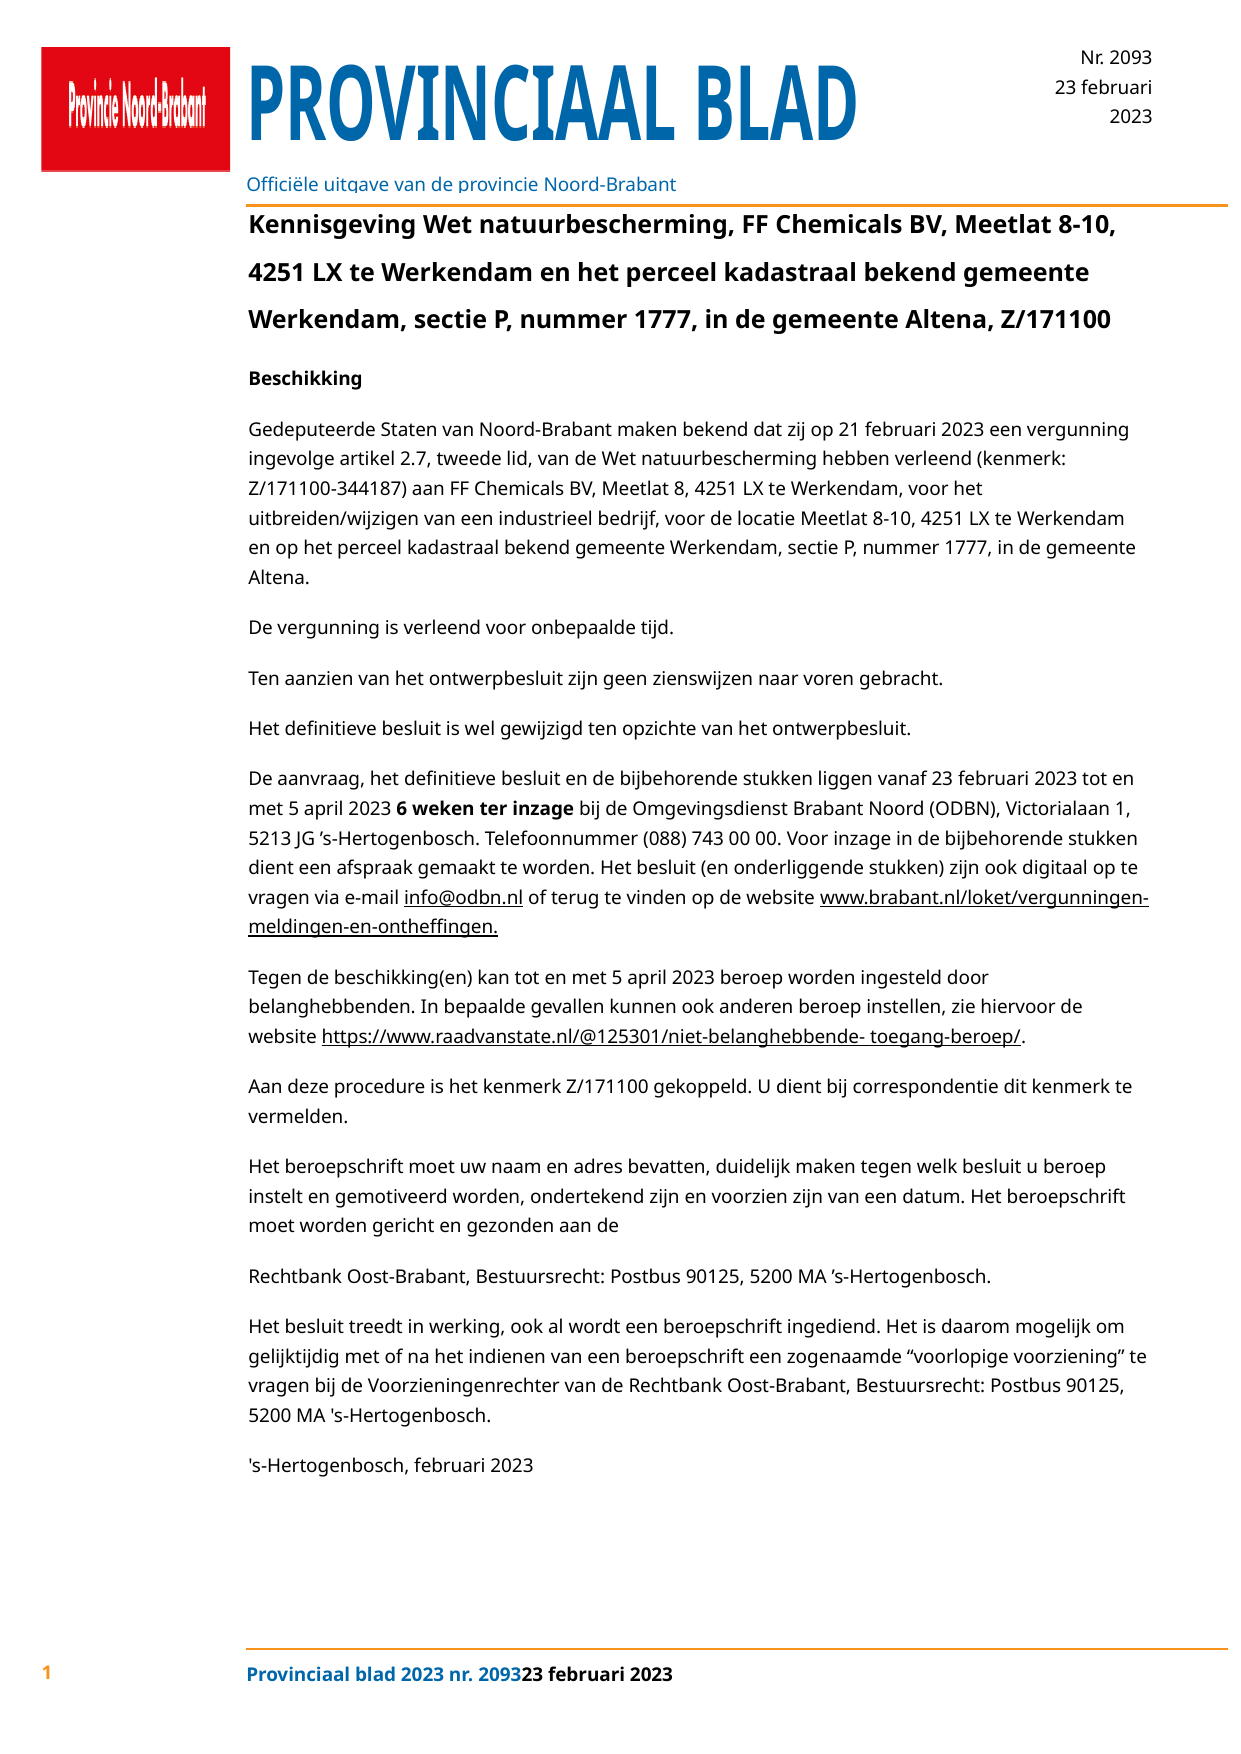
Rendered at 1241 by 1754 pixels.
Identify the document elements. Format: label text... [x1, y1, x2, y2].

text Het definitieve besluit is wel gewijzigd ten opzichte van het ontwerpbesluit. [248, 715, 1152, 741]
text Beschikking [248, 366, 1152, 391]
text De aanvraag, het definitieve besluit en de bijbehorende stukken liggen vanaf 23 februari 2023 tot en met 5 april 2023 6 weken ter inzage bij de Omgevingsdienst Brabant Noord (ODBN), Victorialaan 1, 5213 JG ’s-Hertogenbosch. Telefoonnummer (088) 743 00 00. Voor inzage in de bijbehorende stukken dient een afspraak gemaakt te worden. Het besluit (en onderliggende stukken) zijn ook digitaal op te vragen via e-mail info@odbn.nl of terug te vinden op de website www.brabant.nl/loket/vergunningen-meldingen-en-ontheffingen. [248, 766, 1152, 939]
text De vergunning is verleend voor onbepaalde tijd. [248, 614, 1152, 640]
picture [41, 47, 231, 172]
text Gedeputeerde Staten van Noord-Brabant maken bekend dat zij op 21 februari 2023 een vergunning ingevolge artikel 2.7, tweede lid, van de Wet natuurbescherming hebben verleend (kenmerk: Z/171100-344187) aan FF Chemicals BV, Meetlat 8, 4251 LX te Werkendam, voor het uitbreiden/wijzigen van een industrieel bedrijf, voor de locatie Meetlat 8-10, 4251 LX te Werkendam en op het perceel kadastraal bekend gemeente Werkendam, sectie P, nummer 1777, in de gemeente Altena. [248, 416, 1152, 589]
text Het beroepschrift moet uw naam en adres bevatten, duidelijk maken tegen welk besluit u beroep instelt en gemotiveerd worden, ondertekend zijn en voorzien zijn van een datum. Het beroepschrift moet worden gericht en gezonden aan de [248, 1153, 1152, 1238]
text Aan deze procedure is het kenmerk Z/171100 gekoppeld. U dient bij correspondentie dit kenmerk te vermelden. [248, 1073, 1152, 1129]
text Het besluit treedt in werking, ook al wordt een beroepschrift ingediend. Het is daarom mogelijk om gelijktijdig met of na het indienen van een beroepschrift een zogenaamde “voorlopige voorziening” te vragen bij de Voorzieningenrechter van de Rechtbank Oost-Brabant, Bestuursrecht: Postbus 90125, 5200 MA 's-Hertogenbosch. [248, 1313, 1152, 1428]
text Ten aanzien van het ontwerpbesluit zijn geen zienswijzen naar voren gebracht. [248, 665, 1152, 690]
text Kennisgeving Wet natuurbescherming, FF Chemicals BV, Meetlat 8-10, 4251 LX te Werkendam en het perceel kadastraal bekend gemeente Werkendam, sectie P, nummer 1777, in de gemeente Altena, Z/171100 [248, 207, 1152, 336]
text Rechtbank Oost-Brabant, Bestuursrecht: Postbus 90125, 5200 MA ’s-Hertogenbosch. [248, 1263, 1152, 1289]
text Tegen de beschikking(en) kan tot en met 5 april 2023 beroep worden ingesteld door belanghebbenden. In bepaalde gevallen kunnen ook anderen beroep instellen, zie hiervoor de website https://www.raadvanstate.nl/@125301/niet-belanghebbende- toegang-beroep/. [248, 964, 1152, 1049]
text 's-Hertogenbosch, februari 2023 [248, 1453, 1152, 1478]
